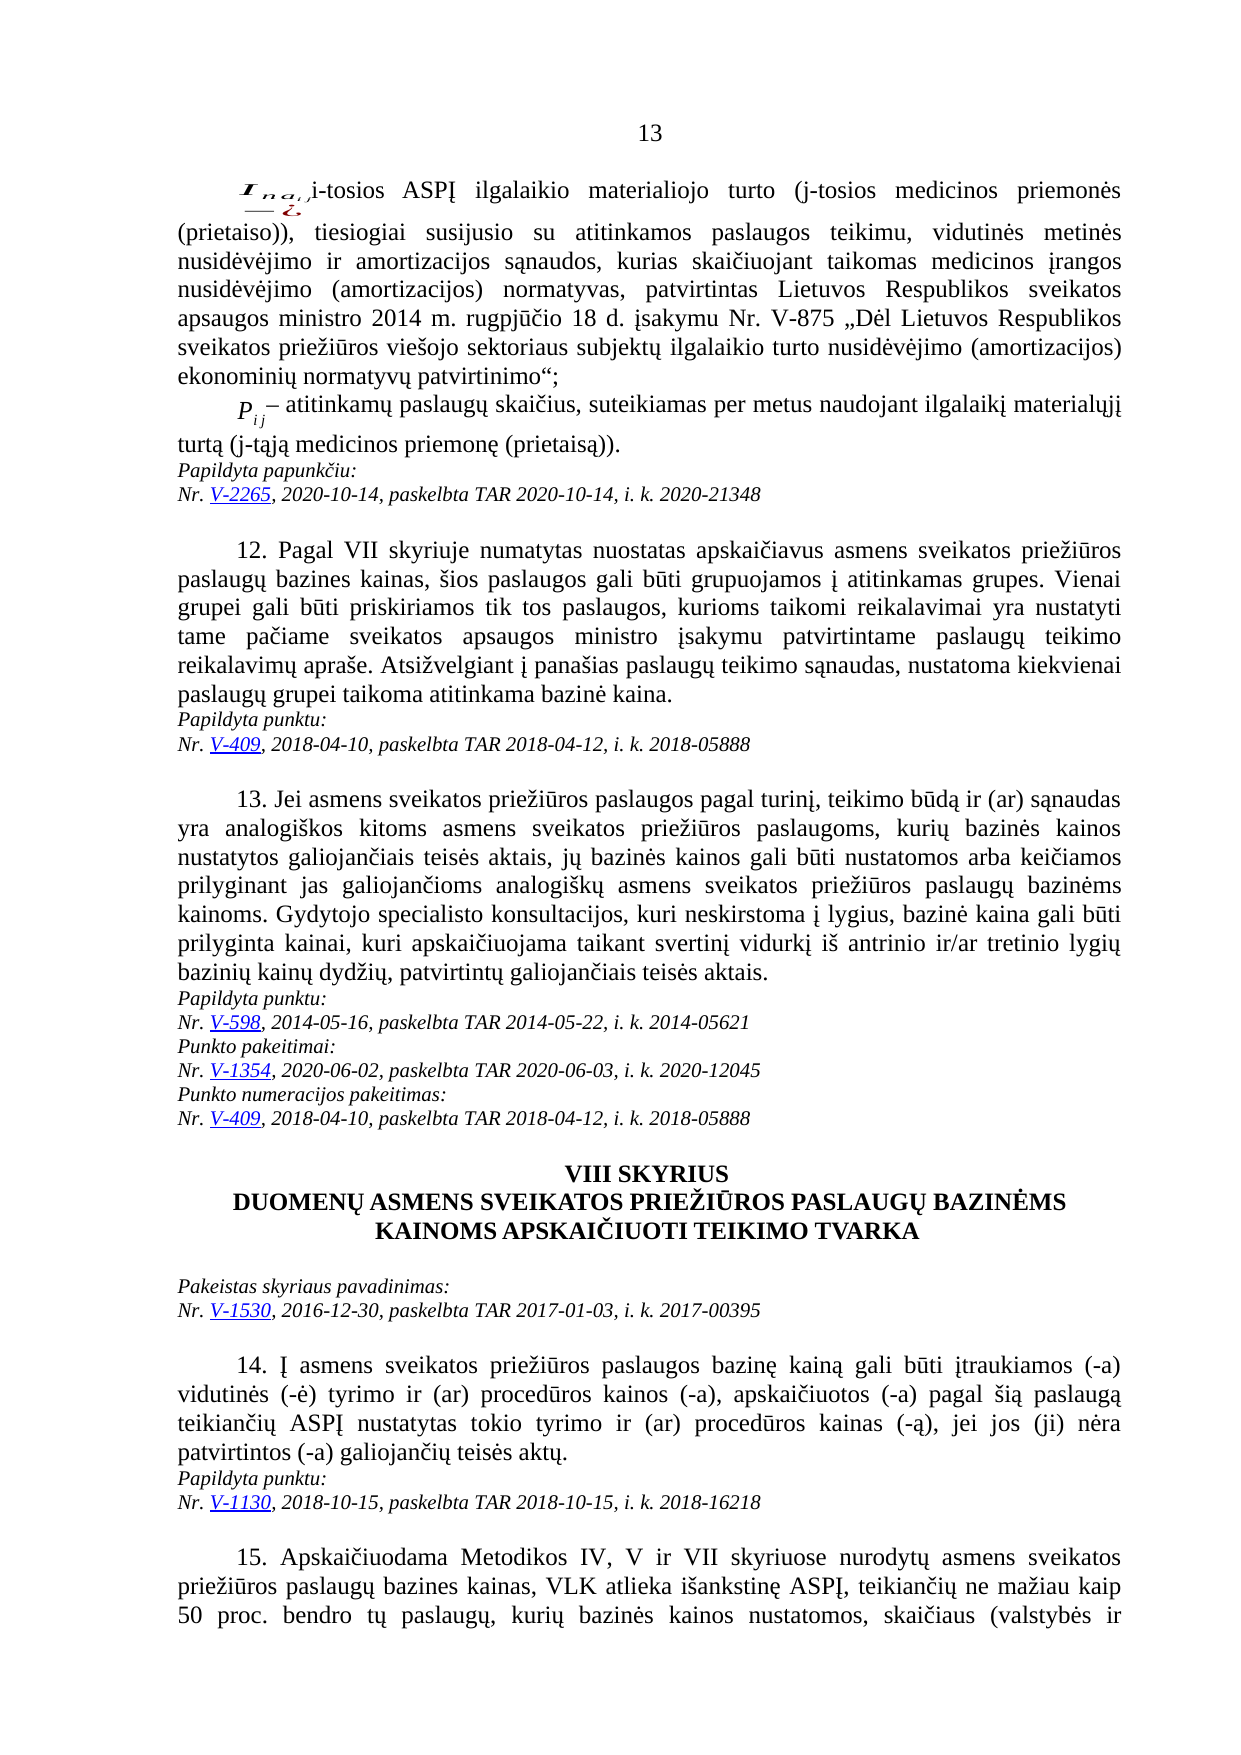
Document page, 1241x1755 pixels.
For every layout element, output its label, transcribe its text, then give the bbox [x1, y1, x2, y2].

text Papildyta punktu: [177, 1466, 1122, 1489]
text Nr. V-1530, 2016-12-30, paskelbta TAR 2017-01-03, i. k. 2017-00395 [177, 1298, 1122, 1322]
text Papildyta punktu: [177, 986, 1122, 1009]
text VIII SKYRIUS DUOMENŲ ASMENS SVEIKATOS PRIEŽIŪROS PASLAUGŲ BAZINĖMS KAINOMS APSKAIČIUOTI TEIKIMO TVARKA [177, 1159, 1122, 1245]
text – atitinkamų paslaugų skaičius, suteikiamas per metus naudojant ilgalaikį materialųjį turtą (j-tąją medicinos priemonę (prietaisą)). [177, 389, 1122, 458]
text Nr. V-2265, 2020-10-14, paskelbta TAR 2020-10-14, i. k. 2020-21348 [177, 482, 1122, 506]
text Nr. V-598, 2014-05-16, paskelbta TAR 2014-05-22, i. k. 2014-05621 [177, 1009, 1122, 1034]
text 14. Į asmens sveikatos priežiūros paslaugos bazinę kainą gali būti įtraukiamos (-a) vidutinės (-ė) tyrimo ir (ar) procedūros kainos (-a), apskaičiuotos (-a) pagal šią paslaugą teikiančių ASPĮ nustatytas tokio tyrimo ir (ar) procedūros kainas (-ą), jei jos (ji) nėra patvirtintos (-a) galiojančių teisės aktų. [177, 1351, 1122, 1466]
text 13. Jei asmens sveikatos priežiūros paslaugos pagal turinį, teikimo būdą ir (ar) sąnaudas yra analogiškos kitoms asmens sveikatos priežiūros paslaugoms, kurių bazinės kainos nustatytos galiojančiais teisės aktais, jų bazinės kainos gali būti nustatomos arba keičiamos prilyginant jas galiojančioms analogiškų asmens sveikatos priežiūros paslaugų bazinėms kainoms. Gydytojo specialisto konsultacijos, kuri neskirstoma į lygius, bazinė kaina gali būti prilyginta kainai, kuri apskaičiuojama taikant svertinį vidurkį iš antrinio ir/ar tretinio lygių bazinių kainų dydžių, patvirtintų galiojančiais teisės aktais. [177, 784, 1122, 986]
text Punkto numeracijos pakeitimas: [177, 1082, 1122, 1106]
text Nr. V-1354, 2020-06-02, paskelbta TAR 2020-06-03, i. k. 2020-12045 [177, 1058, 1122, 1082]
text Nr. V-409, 2018-04-10, paskelbta TAR 2018-04-12, i. k. 2018-05888 [177, 731, 1122, 756]
text Punkto pakeitimai: [177, 1034, 1122, 1058]
text 12. Pagal VII skyriuje numatytas nuostatas apskaičiavus asmens sveikatos priežiūros paslaugų bazines kainas, šios paslaugos gali būti grupuojamos į atitinkamas grupes. Vienai grupei gali būti priskiriamos tik tos paslaugos, kurioms taikomi reikalavimai yra nustatyti tame pačiame sveikatos apsaugos ministro įsakymu patvirtintame paslaugų teikimo reikalavimų apraše. Atsižvelgiant į panašias paslaugų teikimo sąnaudas, nustatoma kiekvienai paslaugų grupei taikoma atitinkama bazinė kaina. [177, 535, 1122, 707]
text Pakeistas skyriaus pavadinimas: [177, 1274, 1122, 1298]
text Nr. V-409, 2018-04-10, paskelbta TAR 2018-04-12, i. k. 2018-05888 [177, 1106, 1122, 1130]
text i-tosios ASPĮ ilgalaikio materialiojo turto (j-tosios medicinos priemonės (prietaiso)), tiesiogiai susijusio su atitinkamos paslaugos teikimu, vidutinės metinės nusidėvėjimo ir amortizacijos sąnaudos, kurias skaičiuojant taikomas medicinos įrangos nusidėvėjimo (amortizacijos) normatyvas, patvirtintas Lietuvos Respublikos sveikatos apsaugos ministro 2014 m. rugpjūčio 18 d. įsakymu Nr. V-875 „Dėl Lietuvos Respublikos sveikatos priežiūros viešojo sektoriaus subjektų ilgalaikio turto nusidėvėjimo (amortizacijos) ekonominių normatyvų patvirtinimo“; [177, 176, 1122, 389]
text Nr. V-1130, 2018-10-15, paskelbta TAR 2018-10-15, i. k. 2018-16218 [177, 1489, 1122, 1514]
text Papildyta papunkčiu: [177, 458, 1122, 482]
text 15. Apskaičiuodama Metodikos IV, V ir VII skyriuose nurodytų asmens sveikatos priežiūros paslaugų bazines kainas, VLK atlieka išankstinę ASPĮ, teikiančių ne mažiau kaip 50 proc. bendro tų paslaugų, kurių bazinės kainos nustatomos, skaičiaus (valstybės ir [177, 1542, 1122, 1629]
text Papildyta punktu: [177, 707, 1122, 731]
